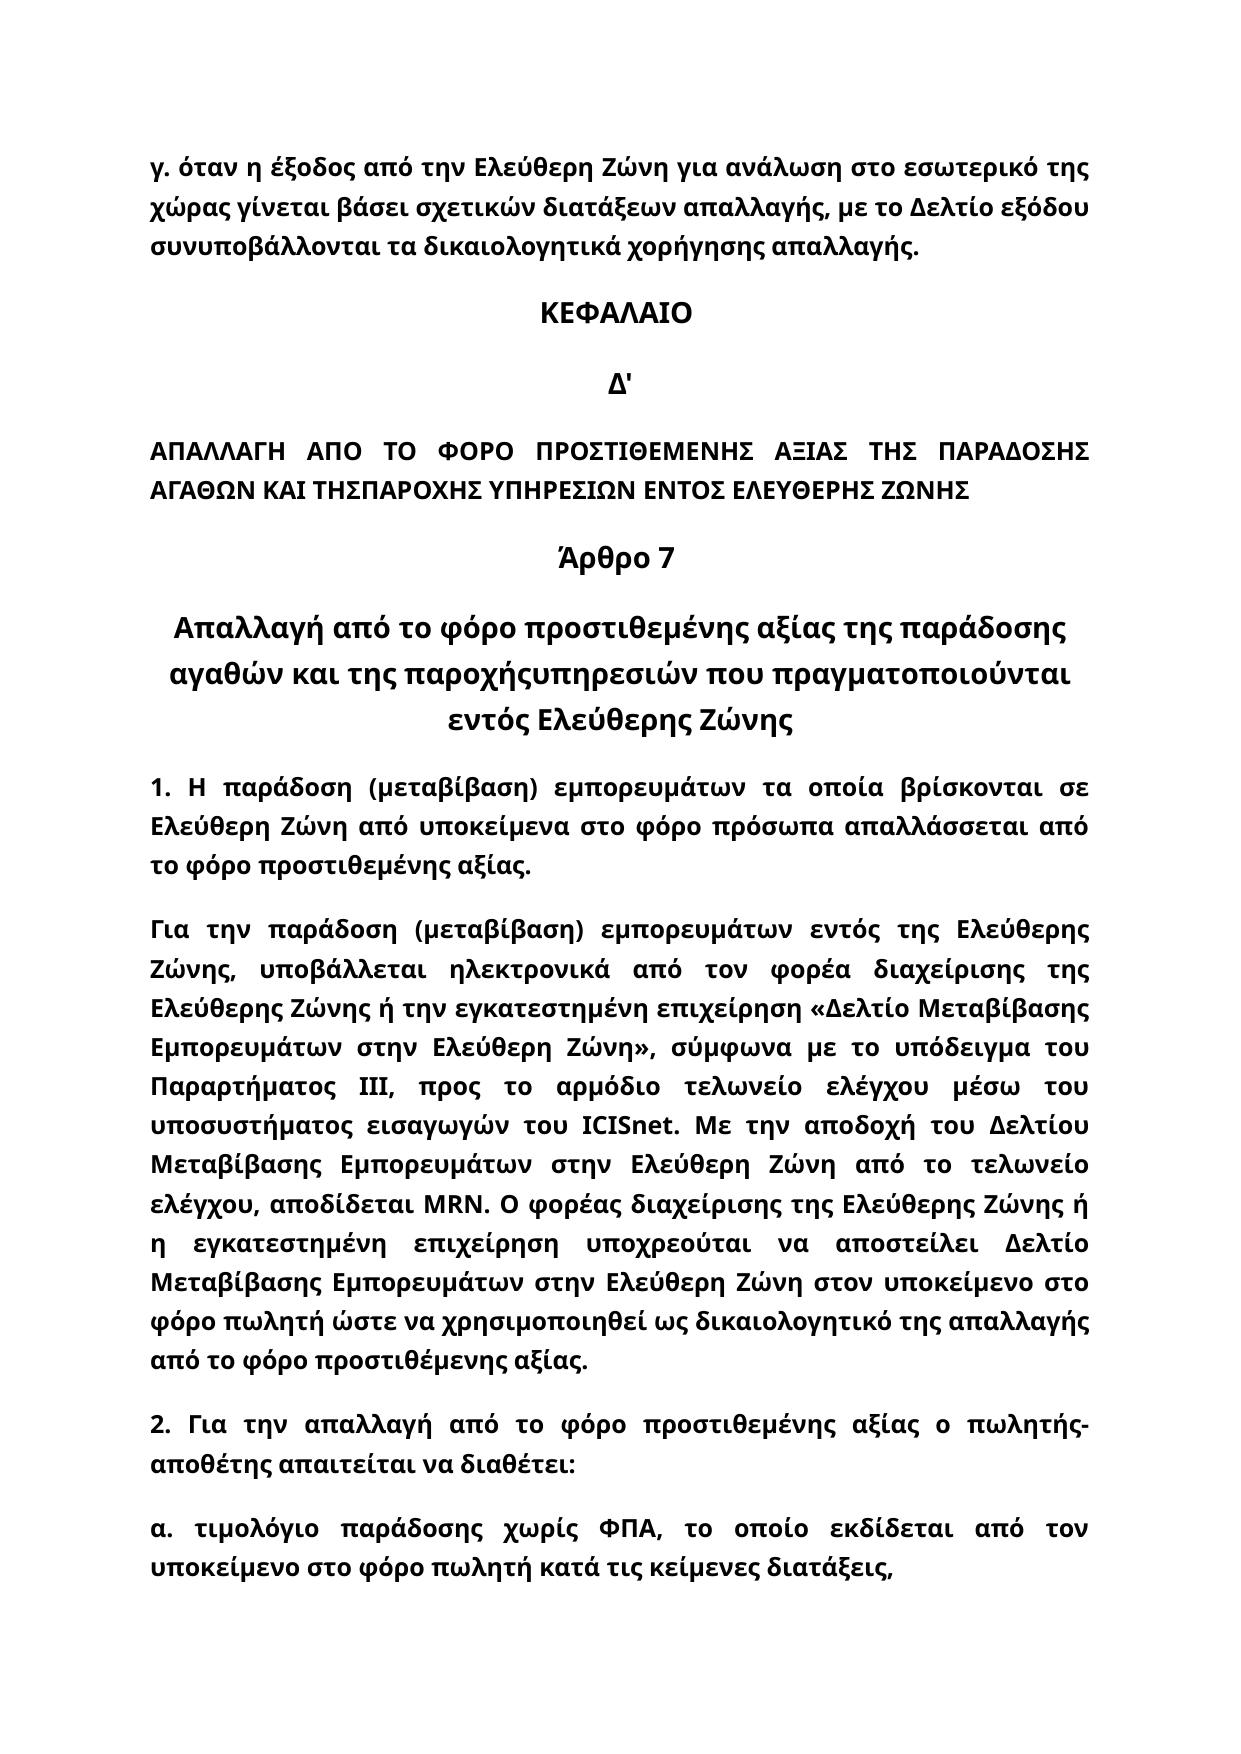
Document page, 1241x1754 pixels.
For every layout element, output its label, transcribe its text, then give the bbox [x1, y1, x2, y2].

text 2. Για την απαλλαγή από το φόρο προστιθεμένης αξίας ο πωλητής- αποθέτης απαιτείται να διαθέτει: [150, 1407, 1090, 1480]
text 1. Η παράδοση (μεταβίβαση) εμπορευμάτων τα οποία βρίσκονται σε Ελεύθερη Ζώνη από υποκείμενα στο φόρο πρόσωπα απαλλάσσεται από το φόρο προστιθεμένης αξίας. [150, 769, 1090, 882]
subtitle Άρθρο 7 [150, 537, 1090, 577]
text γ. όταν η έξοδος από την Ελεύθερη Ζώνη για ανάλωση στο εσωτερικό της χώρας γίνεται βάσει σχετικών διατάξεων απαλλαγής, με το Δελτίο εξόδου συνυποβάλλονται τα δικαιολογητικά χορήγησης απαλλαγής. [150, 150, 1090, 262]
text α. τιμολόγιο παράδοσης χωρίς ΦΠΑ, το οποίο εκδίδεται από τον υποκείμενο στο φόρο πωλητή κατά τις κείμενες διατάξεις, [150, 1510, 1090, 1584]
subtitle ΚΕΦΑΛΑΙΟ [150, 292, 1090, 332]
text Για την παράδοση (μεταβίβαση) εμπορευμάτων εντός της Ελεύθερης Ζώνης, υποβάλλεται ηλεκτρονικά από τον φορέα διαχείρισης της Ελεύθερης Ζώνης ή την εγκατεστημένη επιχείρηση «Δελτίο Μεταβίβασης Εμπορευμάτων στην Ελεύθερη Ζώνη», σύμφωνα με το υπόδειγμα του Παραρτήματος ΙΙΙ, προς το αρμόδιο τελωνείο ελέγχου μέσω του υποσυστήματος εισαγωγών του ICISnet. Με την αποδοχή του Δελτίου Μεταβίβασης Εμπορευμάτων στην Ελεύθερη Ζώνη από το τελωνείο ελέγχου, αποδίδεται MRN. Ο φορέας διαχείρισης της Ελεύθερης Ζώνης ή η εγκατεστημένη επιχείρηση υποχρεούται να αποστείλει Δελτίο Μεταβίβασης Εμπορευμάτων στην Ελεύθερη Ζώνη στον υποκείμενο στο φόρο πωλητή ώστε να χρησιμοποιηθεί ως δικαιολογητικό της απαλλαγής από το φόρο προστιθέμενης αξίας. [150, 912, 1090, 1377]
subtitle Απαλλαγή από το φόρο προστιθεμένης αξίας της παράδοσης αγαθών και της παροχήςυπηρεσιών που πραγματοποιούνται εντός Ελεύθερης Ζώνης [150, 608, 1090, 739]
subtitle Δ' [150, 363, 1090, 403]
text ΑΠΑΛΛΑΓΗ ΑΠΟ ΤΟ ΦΟΡΟ ΠΡΟΣΤΙΘΕΜΕΝΗΣ ΑΞΙΑΣ ΤΗΣ ΠΑΡΑΔΟΣΗΣ ΑΓΑΘΩΝ ΚΑΙ ΤΗΣΠΑΡΟΧΗΣ ΥΠΗΡΕΣΙΩΝ ΕΝΤΟΣ ΕΛΕΥΘΕΡΗΣ ΖΩΝΗΣ [150, 434, 1090, 507]
